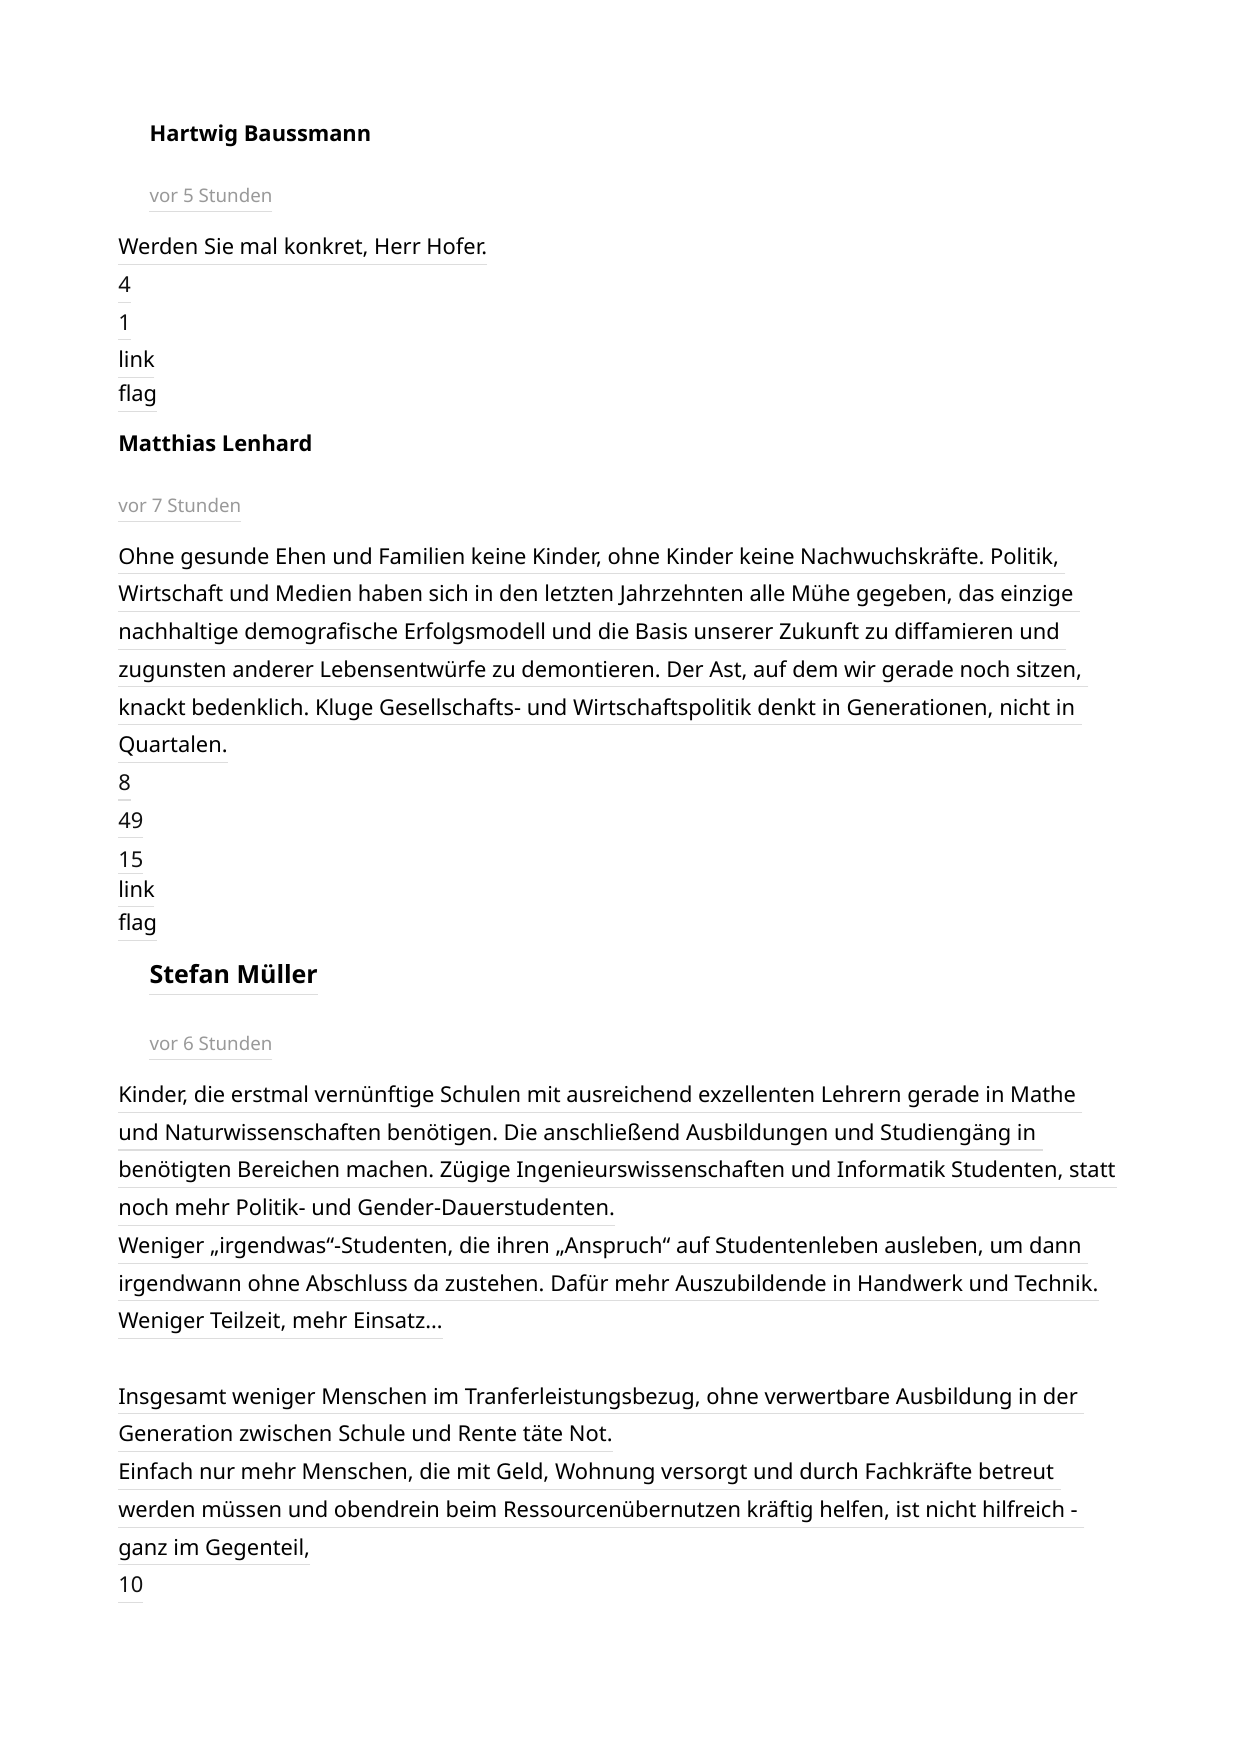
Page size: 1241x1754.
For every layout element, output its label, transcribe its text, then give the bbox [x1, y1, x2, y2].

text 10 [118, 1569, 1122, 1603]
text Werden Sie mal konkret, Herr Hofer. [118, 231, 1122, 265]
text vor 6 Stunden [149, 1031, 1117, 1060]
text Stefan Müller [149, 957, 1122, 995]
text link [118, 874, 1122, 907]
text 8 [118, 767, 1122, 801]
text Hartwig Baussmann [149, 118, 1122, 148]
text Matthias Lenhard [118, 427, 1122, 457]
text 15 [118, 842, 1122, 874]
text 4 [118, 269, 1122, 303]
text vor 7 Stunden [118, 492, 1117, 522]
text Ohne gesunde Ehen und Familien keine Kinder, ohne Kinder keine Nachwuchskräfte. Politik, Wirtschaft und Medien haben sich in den letzten Jahrzehnten alle Mühe gegeben, das einzige nachhaltige demografische Erfolgsmodell und die Basis unserer Zukunft zu diffamieren und zugunsten anderer Lebensentwürfe zu demontieren. Der Ast, auf dem wir gerade noch sitzen, knackt bedenklich. Kluge Gesellschafts- und Wirtschaftspolitik denkt in Generationen, nicht in Quartalen. [118, 541, 1122, 763]
text flag [118, 907, 1122, 941]
text Kinder, die erstmal vernünftige Schulen mit ausreichend exzellenten Lehrern gerade in Mathe und Naturwissenschaften benötigen. Die anschließend Ausbildungen und Studiengäng in benötigten Bereichen machen. Zügige Ingenieurswissenschaften und Informatik Studenten, statt noch mehr Politik- und Gender-Dauerstudenten. Weniger „irgendwas“-Studenten, die ihren „Anspruch“ auf Studentenleben ausleben, um dann irgendwann ohne Abschluss da zustehen. Dafür mehr Auszubildende in Handwerk und Technik. Weniger Teilzeit, mehr Einsatz… Insgesamt weniger Menschen im Tranferleistungsbezug, ohne verwertbare Ausbildung in der Generation zwischen Schule und Rente täte Not. Einfach nur mehr Menschen, die mit Geld, Wohnung versorgt und durch Fachkräfte betreut werden müssen und obendrein beim Ressourcenübernutzen kräftig helfen, ist nicht hilfreich - ganz im Gegenteil, [118, 1079, 1122, 1565]
text 49 [118, 804, 1122, 838]
text 1 [118, 307, 1122, 340]
text vor 5 Stunden [149, 183, 1117, 212]
text flag [118, 378, 1122, 412]
text link [118, 344, 1122, 378]
